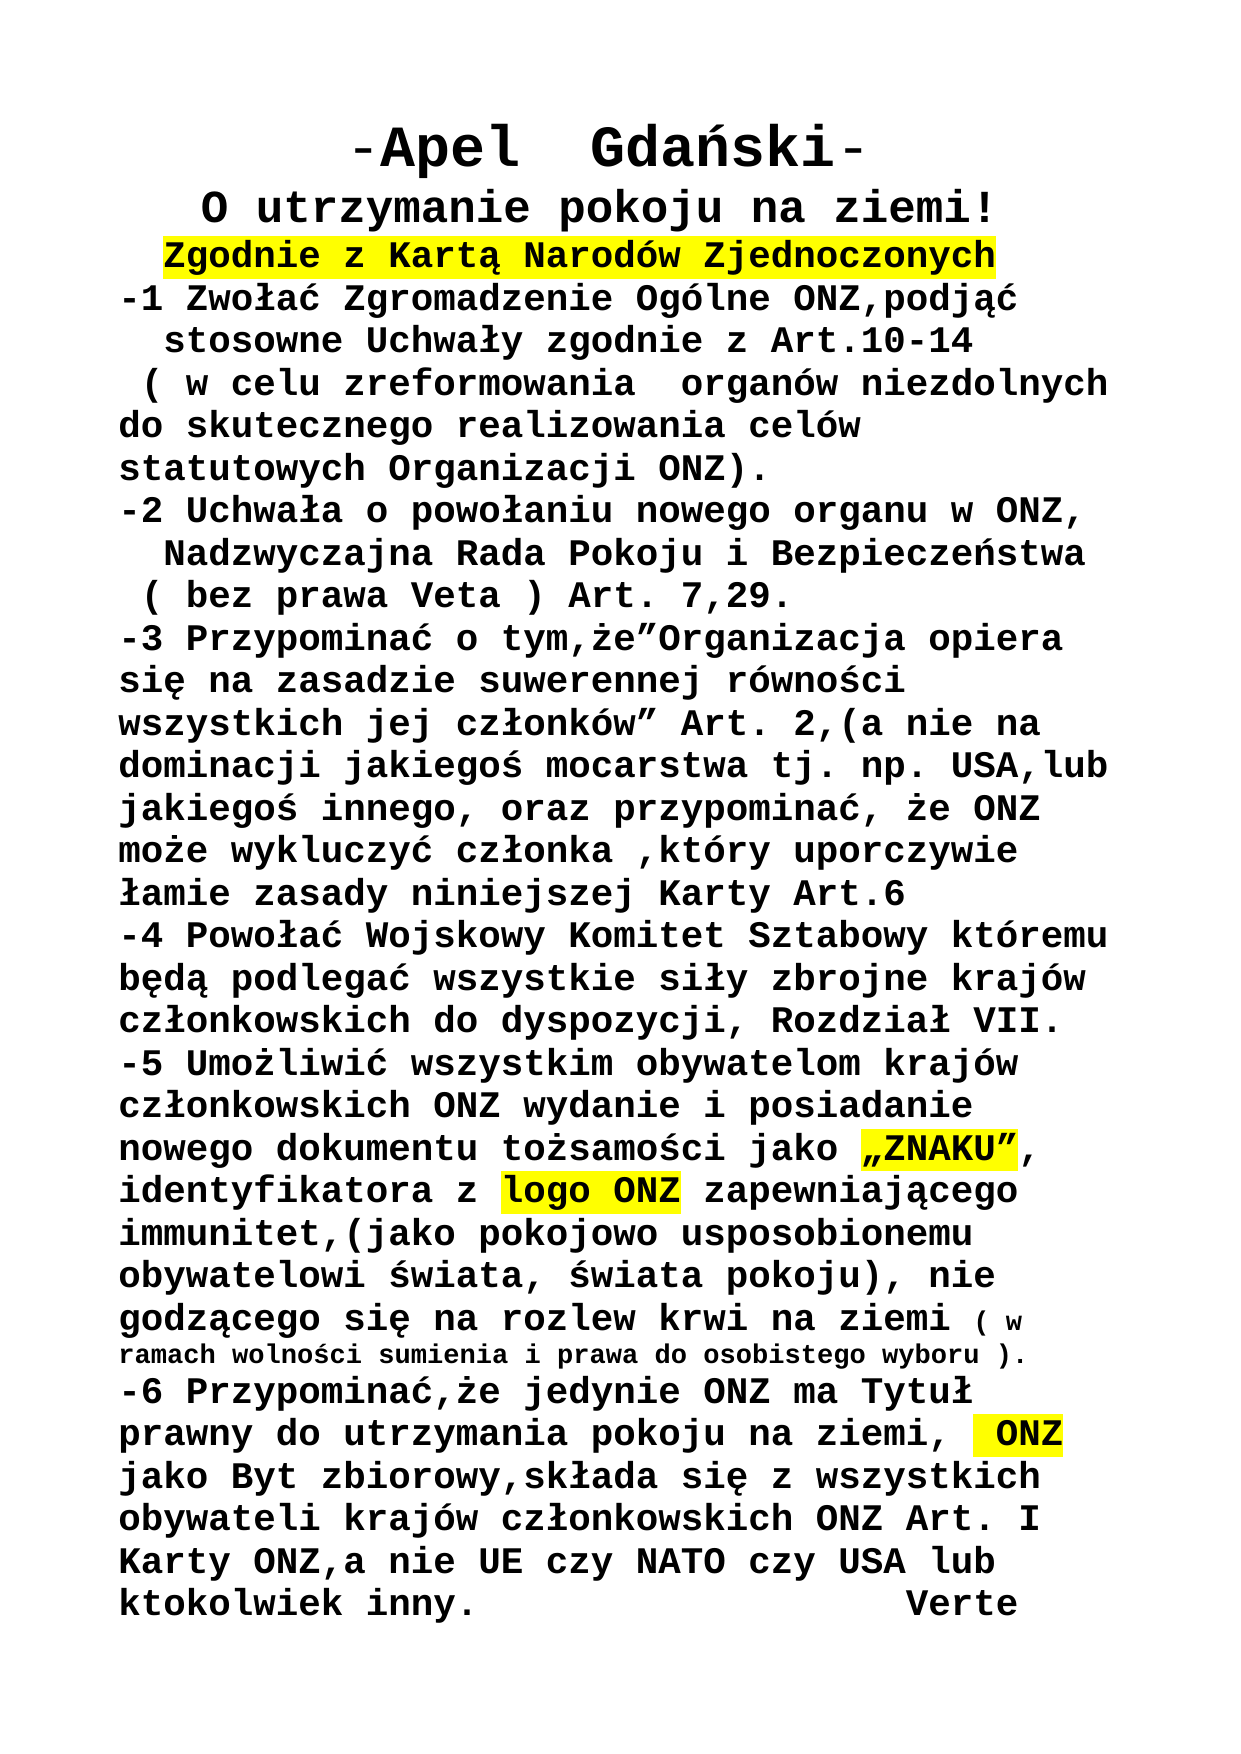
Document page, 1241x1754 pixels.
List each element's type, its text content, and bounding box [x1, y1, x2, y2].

text -5 Umożliwić wszystkim obywatelom krajów członkowskich ONZ wydanie i posiadanie nowego dokumentu tożsamości jako „ZNAKU”, identyfikatora z logo ONZ zapewniającego immunitet,(jako pokojowo usposobionemu obywatelowi świata, świata pokoju), nie godzącego się na rozlew krwi na ziemi ( w ramach wolności sumienia i prawa do osobistego wyboru ). [118, 1044, 1122, 1372]
text ( bez prawa Veta ) Art. 7,29. [118, 576, 1122, 619]
text stosowne Uchwały zgodnie z Art.10-14 [118, 321, 1122, 364]
text -4 Powołać Wojskowy Komitet Sztabowy któremu będą podlegać wszystkie siły zbrojne krajów członkowskich do dyspozycji, Rozdział VII. [118, 916, 1122, 1044]
text -3 Przypominać o tym,że”Organizacja opiera się na zasadzie suwerennej równości wszystkich jej członków” Art. 2,(a nie na dominacji jakiegoś mocarstwa tj. np. USA,lub jakiegoś innego, oraz przypominać, że ONZ może wykluczyć członka ,który uporczywie łamie zasady niniejszej Karty Art.6 [118, 619, 1122, 916]
text O utrzymanie pokoju na ziemi! [118, 184, 1122, 236]
text Zgodnie z Kartą Narodów Zjednoczonych [118, 236, 1122, 279]
text Nadzwyczajna Rada Pokoju i Bezpieczeństwa [118, 534, 1122, 576]
text -6 Przypominać,że jedynie ONZ ma Tytuł prawny do utrzymania pokoju na ziemi, ONZ jako Byt zbiorowy,składa się z wszystkich obywateli krajów członkowskich ONZ Art. I Karty ONZ,a nie UE czy NATO czy USA lub ktokolwiek inny. Verte [118, 1372, 1122, 1627]
text -2 Uchwała o powołaniu nowego organu w ONZ, [118, 491, 1122, 534]
text -Apel Gdański- [118, 118, 1122, 184]
text -1 Zwołać Zgromadzenie Ogólne ONZ,podjąć [118, 279, 1122, 321]
text ( w celu zreformowania organów niezdolnych do skutecznego realizowania celów statutowych Organizacji ONZ). [118, 364, 1122, 491]
